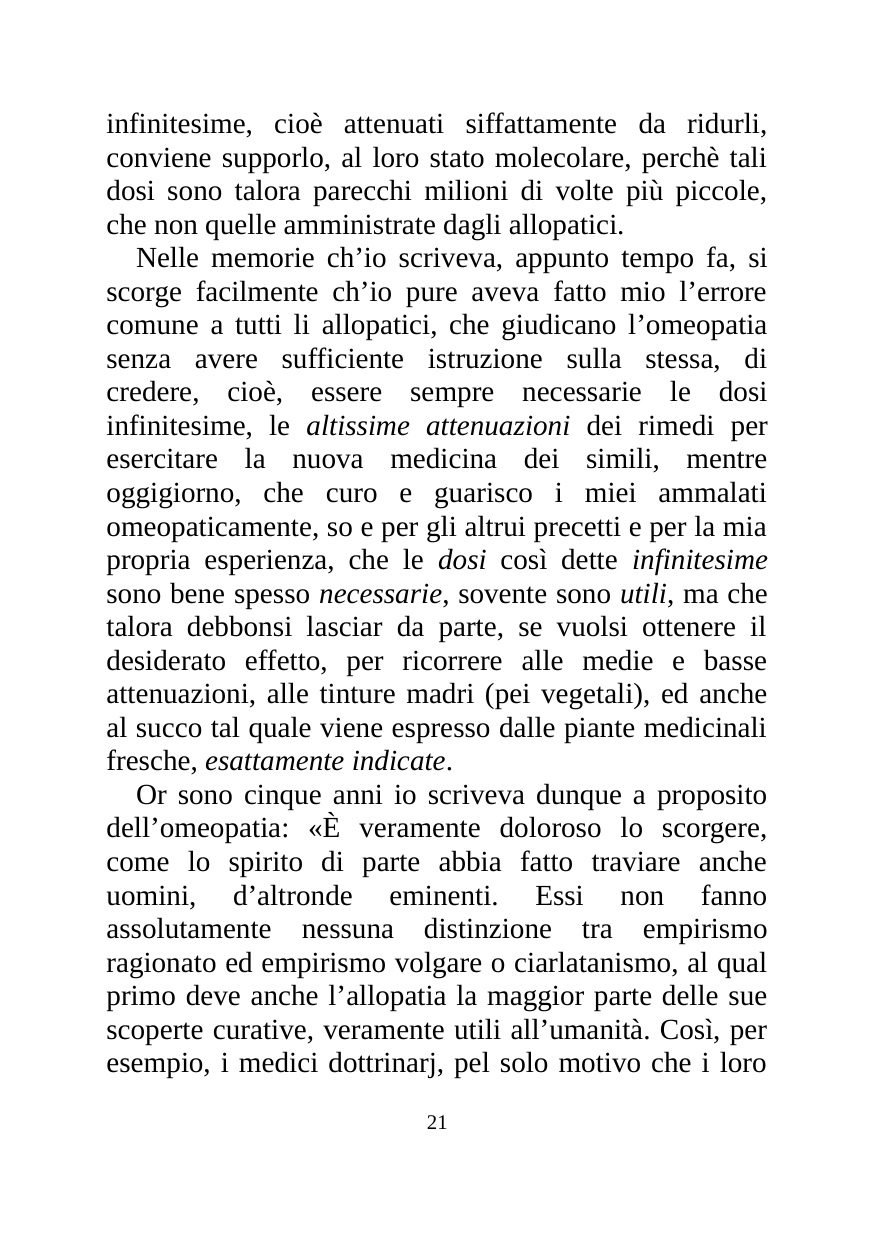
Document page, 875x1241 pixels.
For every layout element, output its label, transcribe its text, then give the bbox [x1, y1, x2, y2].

text infinitesime, cioè attenuati siffattamente da ridurli, conviene supporlo, al loro stato molecolare, perchè tali dosi sono talora parecchi milioni di volte più piccole, che non quelle amministrate dagli allopatici. [106, 106, 768, 240]
text Or sono cinque anni io scriveva dunque a proposito dell’omeopatia: «È veramente doloroso lo scorgere, come lo spirito di parte abbia fatto traviare anche uomini, d’altronde eminenti. Essi non fanno assolutamente nessuna distinzione tra empirismo ragionato ed empirismo volgare o ciarlatanismo, al qual primo deve anche l’allopatia la maggior parte delle sue scoperte curative, veramente utili all’umanità. Così, per esempio, i medici dottrinarj, pel solo motivo che i loro [106, 777, 768, 1079]
text Nelle memorie ch’io scriveva, appunto tempo fa, si scorge facilmente ch’io pure aveva fatto mio l’errore comune a tutti li allopatici, che giudicano l’omeopatia senza avere sufficiente istruzione sulla stessa, di credere, cioè, essere sempre necessarie le dosi infinitesime, le altissime attenuazioni dei rimedi per esercitare la nuova medicina dei simili, mentre oggigiorno, che curo e guarisco i miei ammalati omeopaticamente, so e per gli altrui precetti e per la mia propria esperienza, che le dosi così dette infinitesime sono bene spesso necessarie, sovente sono utili, ma che talora debbonsi lasciar da parte, se vuolsi ottenere il desiderato effetto, per ricorrere alle medie e basse attenuazioni, alle tinture madri (pei vegetali), ed anche al succo tal quale viene espresso dalle piante medicinali fresche, esattamente indicate. [106, 240, 768, 777]
